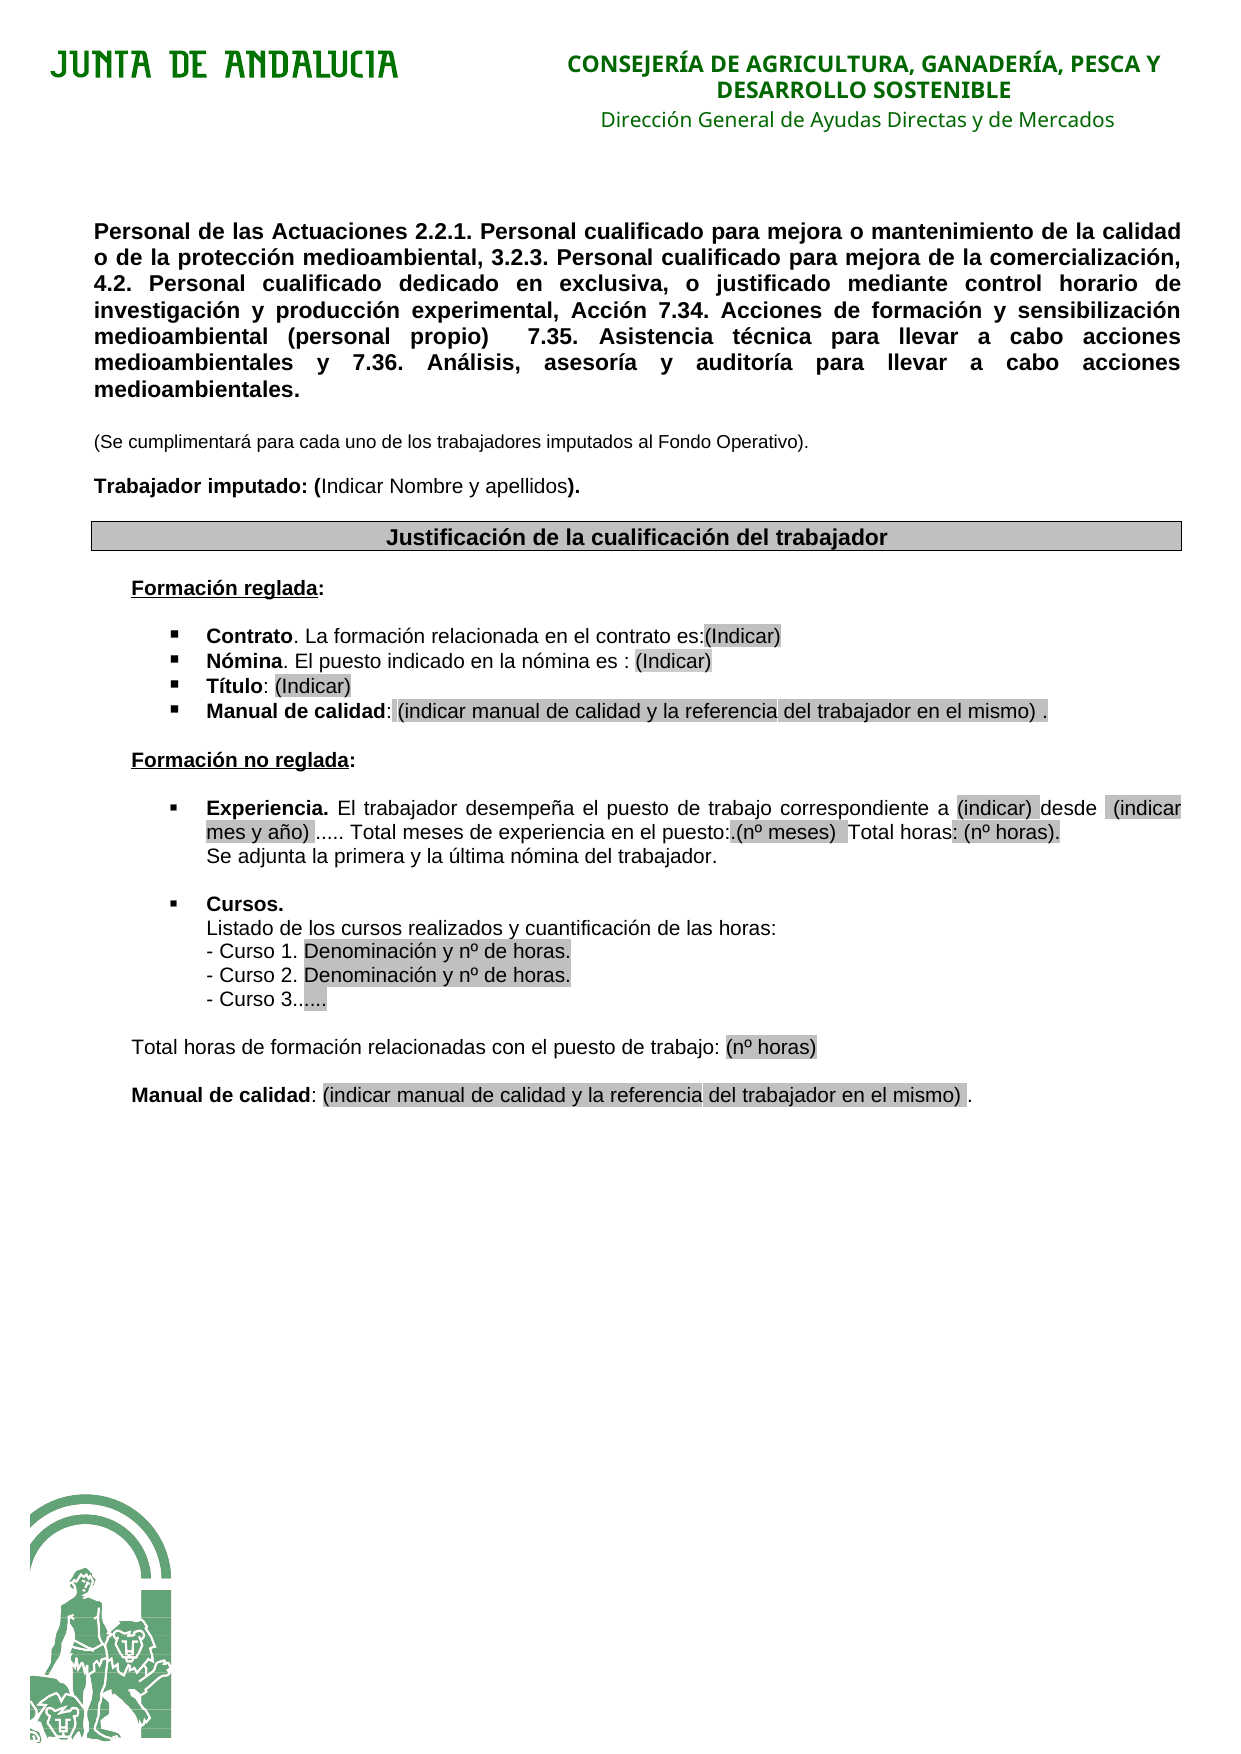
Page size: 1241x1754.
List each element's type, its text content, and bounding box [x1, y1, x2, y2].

list Contrato. La formación relacionada en el contrato es:(Indicar) [169, 623, 1181, 648]
text Total horas de formación relacionadas con el puesto de trabajo: (nº horas) [94, 1035, 1181, 1059]
text Manual de calidad: (indicar manual de calidad y la referencia del trabajador en el mismo) . [94, 1083, 1181, 1107]
text Se adjunta la primera y la última nómina del trabajador. [132, 843, 1181, 867]
table_cell [7, 1478, 188, 1743]
list Nómina. El puesto indicado en la nómina es : (Indicar) [169, 648, 1181, 673]
list Manual de calidad: (indicar manual de calidad y la referencia del trabajador en el mismo) . [169, 698, 1181, 723]
text - Curso 1. Denominación y nº de horas. [132, 939, 1181, 963]
text Listado de los cursos realizados y cuantificación de las horas: [132, 915, 1181, 939]
list Título: (Indicar) [169, 673, 1181, 698]
text - Curso 2. Denominación y nº de horas. [132, 963, 1181, 987]
text Trabajador imputado: (Indicar Nombre y apellidos). [94, 474, 1181, 498]
text Personal de las Actuaciones 2.2.1. Personal cualificado para mejora o mantenimiento de la calidad o de la protección medioambiental, 3.2.3. Personal cualificado para mejora de la comercialización, 4.2. Personal cualificado dedicado en exclusiva, o justificado mediante control horario de investigación y producción experimental, Acción 7.34. Acciones de formación y sensibilización medioambiental (personal propio) 7.35. Asistencia técnica para llevar a cabo acciones medioambientales y 7.36. Análisis, asesoría y auditoría para llevar a cabo acciones medioambientales. [94, 218, 1181, 402]
list Experiencia. El trabajador desempeña el puesto de trabajo correspondiente a (indicar) desde (indicar mes y año) ..... Total meses de experiencia en el puesto:.(nº meses) Total horas: (nº horas). [169, 795, 1181, 843]
list Cursos. [169, 891, 1181, 915]
table_header Justificación de la cualificación del trabajador [92, 522, 1181, 550]
text (Se cumplimentará para cada uno de los trabajadores imputados al Fondo Operativo). [94, 431, 1181, 452]
text Formación no reglada: [131, 747, 1181, 771]
text - Curso 3...... [132, 987, 1181, 1011]
text Formación reglada: [131, 576, 1181, 599]
